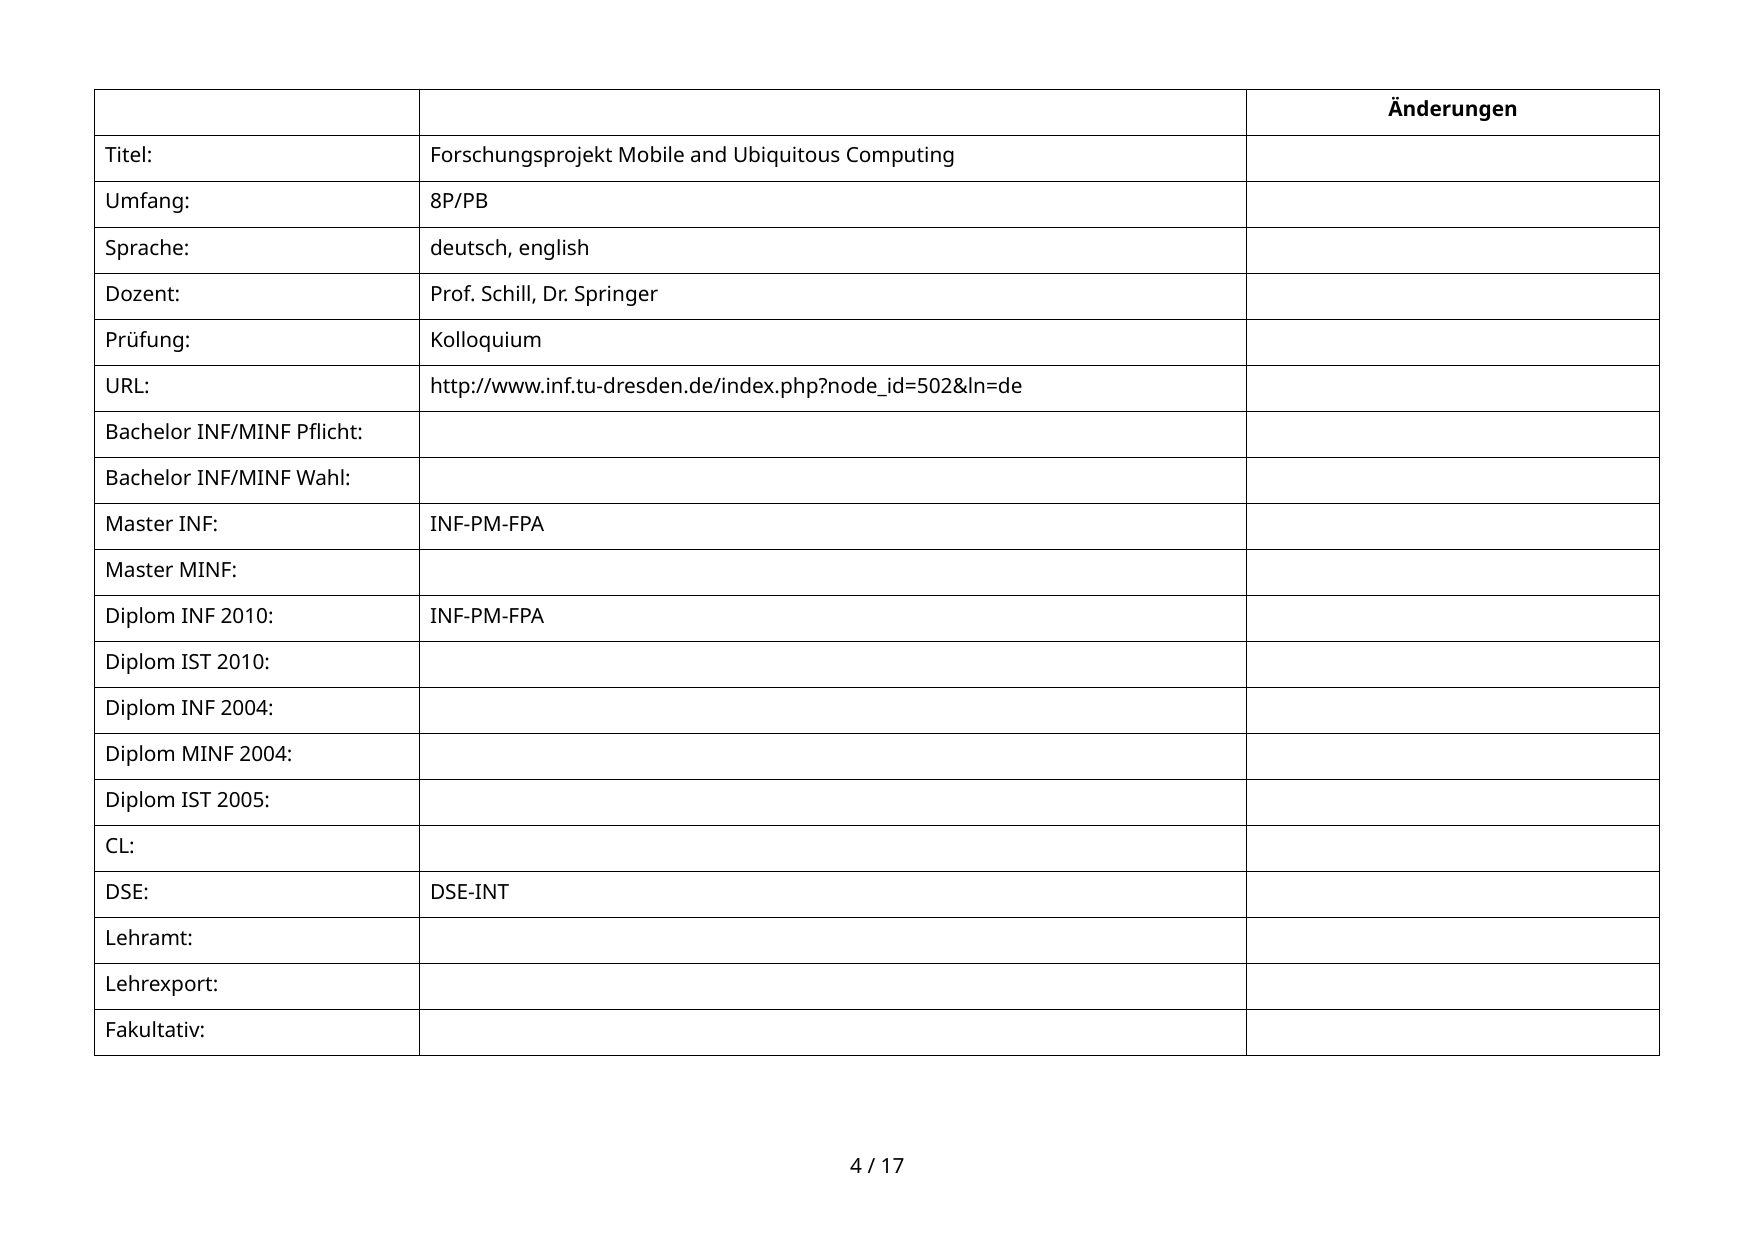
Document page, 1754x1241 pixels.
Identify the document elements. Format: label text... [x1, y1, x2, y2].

table_cell [420, 458, 1246, 503]
table_cell [1247, 734, 1659, 779]
table_cell [1247, 642, 1659, 687]
table_cell Fakultativ: [95, 1010, 419, 1055]
table_cell Dozent: [95, 274, 419, 319]
table_cell [1247, 274, 1659, 319]
table_cell Master INF: [95, 504, 419, 549]
table_cell [420, 550, 1246, 595]
table_cell [1247, 1010, 1659, 1055]
table_cell INF-PM-FPA [420, 596, 1246, 641]
table_cell [420, 688, 1246, 733]
table_cell Forschungsprojekt Mobile and Ubiquitous Computing [420, 136, 1246, 181]
table_cell [420, 642, 1246, 687]
table_cell Diplom INF 2010: [95, 596, 419, 641]
table_header [420, 90, 1246, 134]
table_cell Diplom IST 2005: [95, 780, 419, 825]
table_cell [1247, 596, 1659, 641]
table_header Änderungen [1247, 90, 1659, 134]
table_cell DSE: [95, 872, 419, 917]
table_cell [420, 918, 1246, 963]
table_cell 8P/PB [420, 182, 1246, 227]
table_cell [1247, 412, 1659, 457]
table_cell [1247, 826, 1659, 871]
table_cell [1247, 320, 1659, 365]
table_cell Bachelor INF/MINF Pflicht: [95, 412, 419, 457]
table_cell [420, 780, 1246, 825]
table_cell Prof. Schill, Dr. Springer [420, 274, 1246, 319]
table_cell [1247, 550, 1659, 595]
table_cell [1247, 182, 1659, 227]
table_cell [1247, 688, 1659, 733]
table_cell [1247, 918, 1659, 963]
table_cell Lehramt: [95, 918, 419, 963]
table_cell Sprache: [95, 228, 419, 273]
table_cell [1247, 136, 1659, 181]
table_cell Master MINF: [95, 550, 419, 595]
table_cell Lehrexport: [95, 964, 419, 1009]
table_cell DSE-INT [420, 872, 1246, 917]
table_cell [420, 734, 1246, 779]
table_cell [1247, 458, 1659, 503]
table_cell CL: [95, 826, 419, 871]
table_cell Prüfung: [95, 320, 419, 365]
table_cell [1247, 504, 1659, 549]
table_cell URL: [95, 366, 419, 411]
table_cell [420, 964, 1246, 1009]
table_cell Titel: [95, 136, 419, 181]
table_cell Umfang: [95, 182, 419, 227]
table_cell [1247, 872, 1659, 917]
table_cell [420, 412, 1246, 457]
table_cell [1247, 366, 1659, 411]
table_cell deutsch, english [420, 228, 1246, 273]
table_cell Kolloquium [420, 320, 1246, 365]
table_cell INF-PM-FPA [420, 504, 1246, 549]
table_cell Diplom MINF 2004: [95, 734, 419, 779]
table_cell [1247, 964, 1659, 1009]
table_cell [420, 1010, 1246, 1055]
table_header [95, 90, 419, 134]
table_cell Bachelor INF/MINF Wahl: [95, 458, 419, 503]
table_cell Diplom IST 2010: [95, 642, 419, 687]
table_cell [420, 826, 1246, 871]
table_cell [1247, 228, 1659, 273]
table_cell [1247, 780, 1659, 825]
table_cell Diplom INF 2004: [95, 688, 419, 733]
table_cell http://www.inf.tu-dresden.de/index.php?node_id=502&ln=de [420, 366, 1246, 411]
